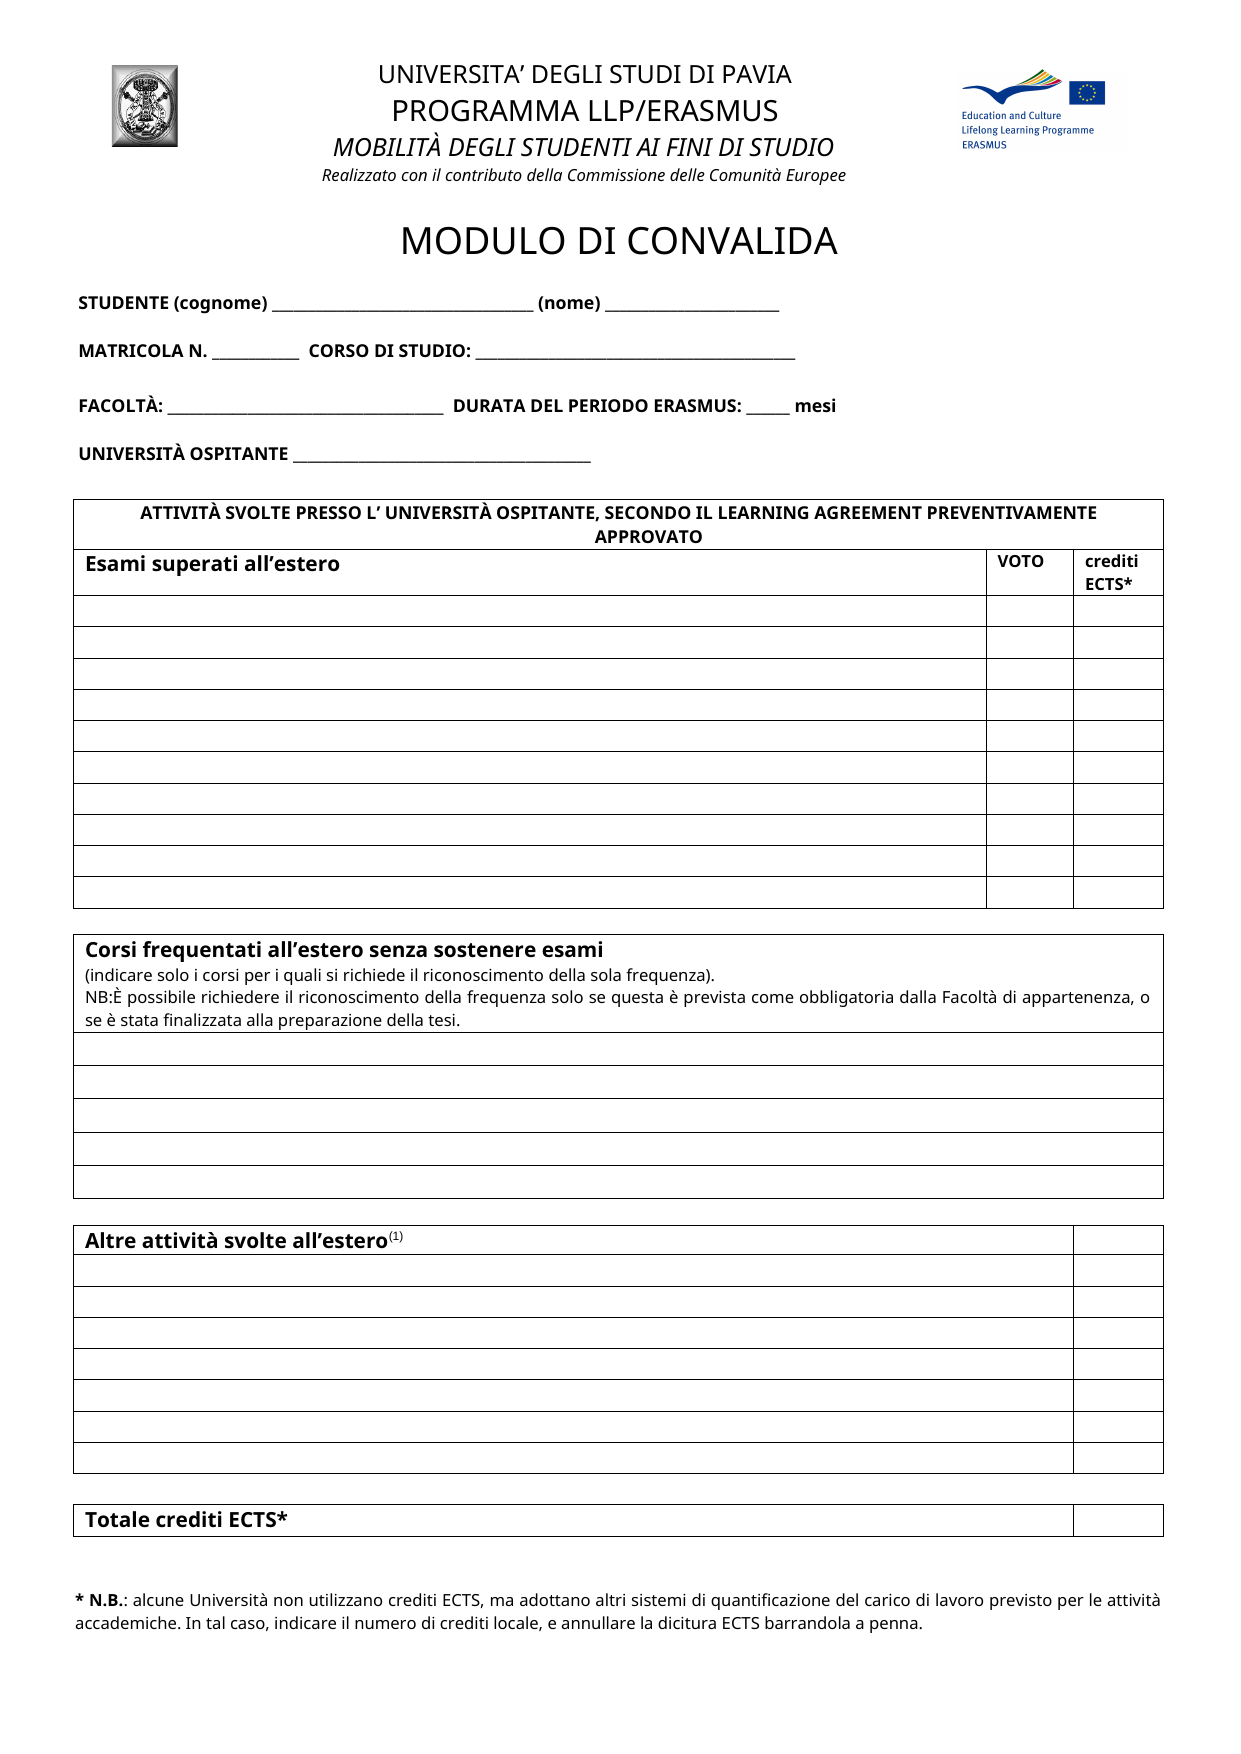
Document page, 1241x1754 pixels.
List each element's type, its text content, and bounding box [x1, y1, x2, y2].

table_cell crediti ECTS* [1074, 550, 1163, 595]
text * N.B.: alcune Università non utilizzano crediti ECTS, ma adottano altri sistemi di quantificazione del carico di lavoro previsto per le attività accademiche. In tal caso, indicare il numero di crediti locale, e annullare la dicitura ECTS barrandola a penna. [75, 1589, 1162, 1634]
table_cell [1074, 690, 1163, 720]
table_cell [1074, 1255, 1163, 1286]
table_cell [1074, 659, 1163, 689]
table_header [88, 56, 238, 164]
table_cell [74, 877, 986, 907]
table_cell [1074, 1505, 1163, 1536]
table_cell [74, 690, 986, 720]
table_header [932, 56, 1149, 164]
table_cell [74, 815, 986, 845]
picture [111, 65, 178, 147]
table_cell [74, 1166, 1163, 1198]
table_cell [74, 1066, 1163, 1098]
table_cell [1074, 1226, 1163, 1254]
table_cell [74, 1033, 1163, 1065]
table_cell [74, 1287, 1073, 1317]
table_cell [1074, 752, 1163, 782]
table_cell Realizzato con il contributo della Commissione delle Comunità Europee [238, 164, 932, 193]
table_cell [987, 784, 1073, 814]
table_cell [1074, 1380, 1163, 1411]
table_cell [1074, 721, 1163, 751]
table_cell [987, 721, 1073, 751]
table_cell [1074, 596, 1163, 626]
table_cell [1074, 1318, 1163, 1348]
table_cell [987, 877, 1073, 907]
table_cell [987, 815, 1073, 845]
table_cell [74, 846, 986, 876]
table_cell [74, 1199, 1164, 1225]
table_cell [1074, 627, 1163, 657]
table_cell [74, 909, 1164, 934]
table_cell [1074, 1287, 1163, 1317]
table_cell [74, 659, 986, 689]
table_cell [1074, 877, 1163, 907]
table_cell [74, 721, 986, 751]
table_cell [987, 690, 1073, 720]
table_cell [1074, 815, 1163, 845]
table_cell [74, 1255, 1073, 1286]
table_cell Totale crediti ECTS* [74, 1505, 1073, 1536]
table_cell [1074, 1474, 1164, 1504]
table_cell [74, 596, 986, 626]
table_cell [1074, 846, 1163, 876]
table_cell [74, 784, 986, 814]
table_cell Esami superati all’estero [74, 550, 986, 595]
table_cell [74, 1349, 1073, 1379]
table_cell Corsi frequentati all’estero senza sostenere esami (indicare solo i corsi per i quali si richiede il riconoscimento della sola frequenza). NB:È possibile richiedere il riconoscimento della frequenza solo se questa è prevista come obbligatoria dalla Facoltà di appartenenza, o se è stata finalizzata alla preparazione della tesi. [74, 935, 1163, 1032]
table_cell [74, 1412, 1073, 1442]
table_cell [987, 752, 1073, 782]
table_cell [932, 164, 1149, 193]
text MODULO DI CONVALIDA [75, 214, 1162, 265]
table_cell [74, 1099, 1163, 1132]
table_cell [74, 1443, 1073, 1473]
table_cell [74, 1318, 1073, 1348]
table_cell [987, 659, 1073, 689]
table_cell [74, 752, 986, 782]
table_header UNIVERSITA’ DEGLI STUDI DI PAVIA PROGRAMMA LLP/ERASMUS MOBILITÀ DEGLI STUDENTI AI FINI DI STUDIO [238, 56, 932, 164]
table_cell [987, 627, 1073, 657]
table_cell [88, 164, 238, 193]
table_cell [74, 1380, 1073, 1411]
table_cell [1074, 1349, 1163, 1379]
table_cell Altre attività svolte all’estero(1) [74, 1226, 1073, 1254]
table_header STUDENTE (cognome) ____________________________________ (nome) ________________________ MATRICOLA N. ____________ CORSO DI STUDIO: ____________________________________________ [75, 287, 1166, 366]
table_cell [74, 1133, 1163, 1165]
table_cell [1074, 784, 1163, 814]
table_cell FACOLTÀ: ______________________________________ DURATA DEL PERIODO ERASMUS: ______ mesi UNIVERSITÀ OSPITANTE _________________________________________ [75, 366, 1166, 469]
table_cell [987, 596, 1073, 626]
table_cell [987, 846, 1073, 876]
table_cell [75, 469, 1166, 499]
picture [955, 69, 1127, 152]
table_cell [74, 627, 986, 657]
table_header ATTIVITÀ SVOLTE PRESSO L’ UNIVERSITÀ OSPITANTE, SECONDO IL LEARNING AGREEMENT PREVENTIVAMENTE APPROVATO [74, 500, 1163, 548]
table_cell [74, 1474, 1073, 1504]
table_cell [1074, 1443, 1163, 1473]
table_cell [1074, 1412, 1163, 1442]
table_cell VOTO [987, 550, 1073, 595]
